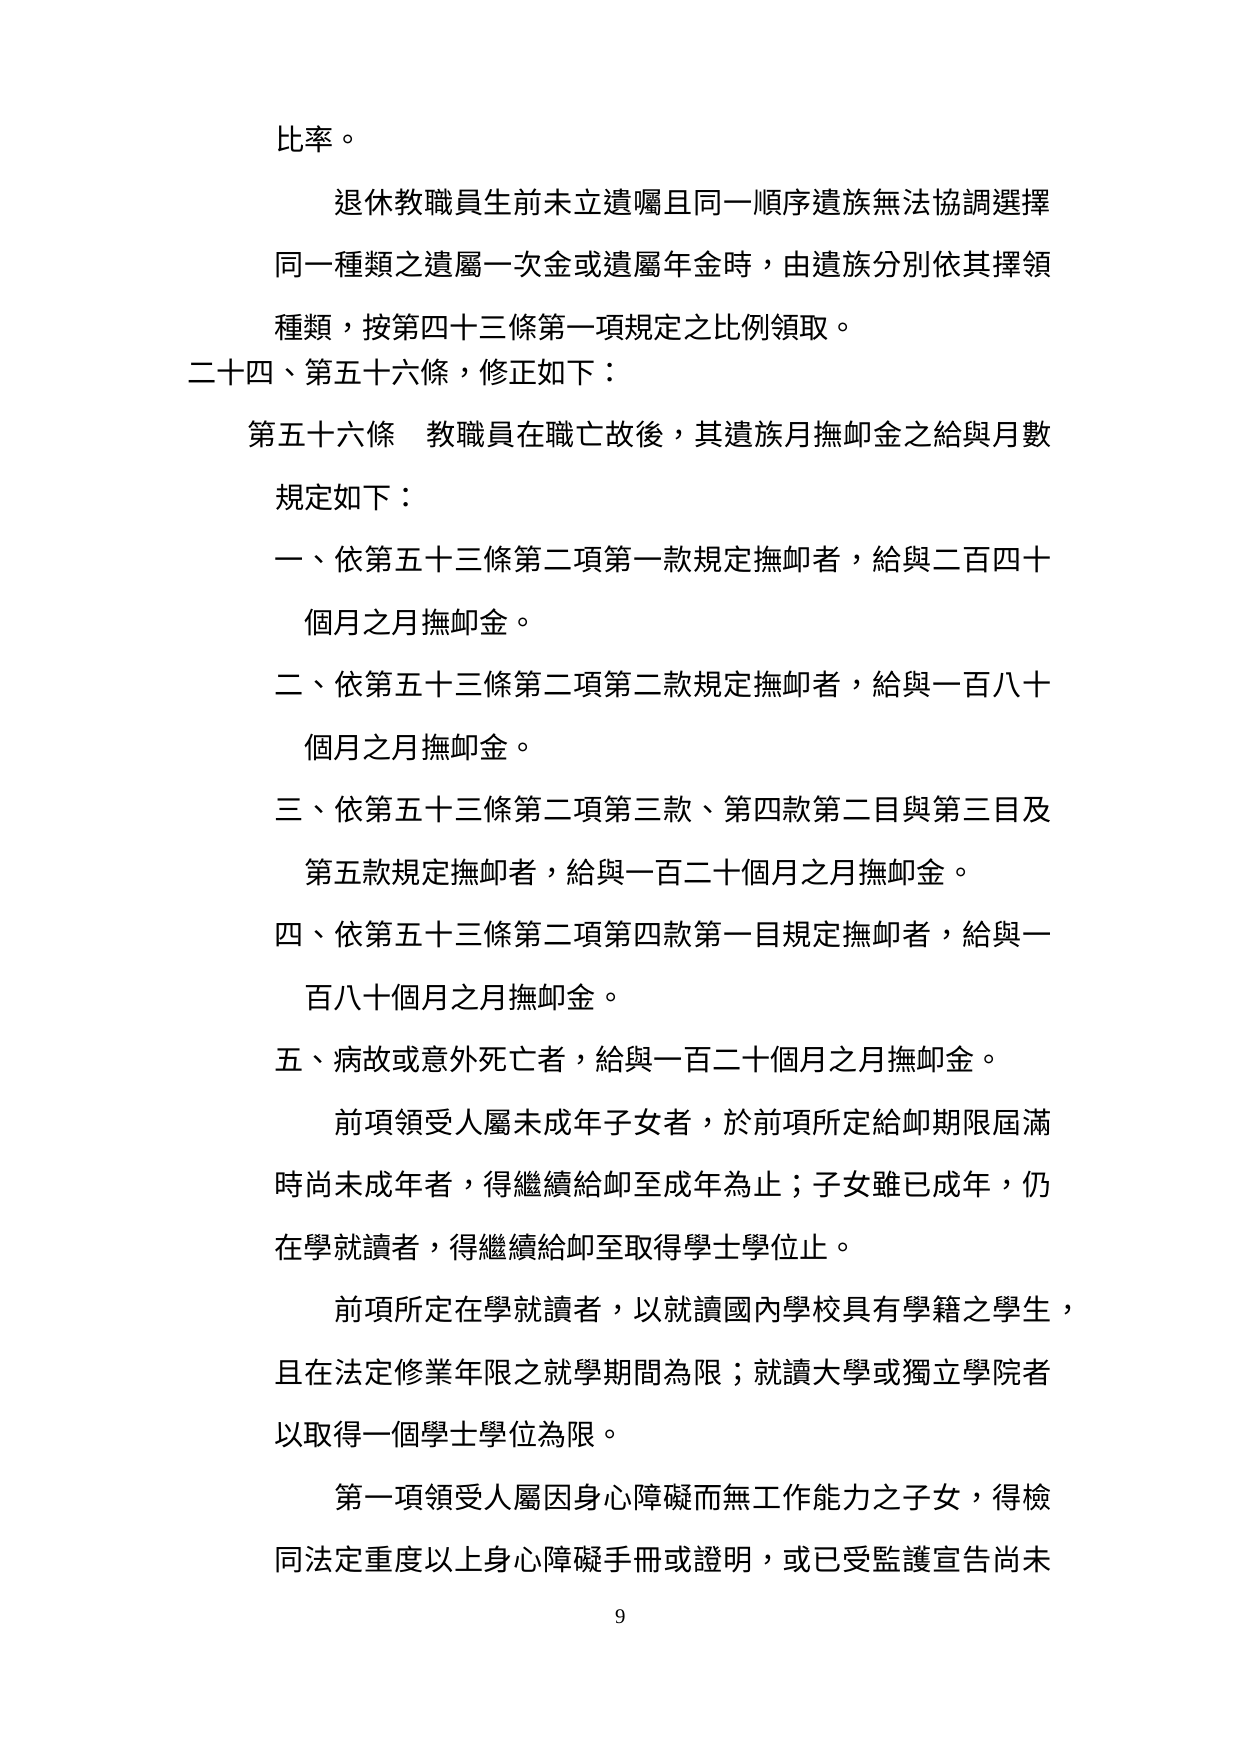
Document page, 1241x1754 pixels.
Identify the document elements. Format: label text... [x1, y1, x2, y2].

text 四、依第五十三條第二項第四款第一目規定撫卹者，給與一百八十個月之月撫卹金。 [274, 891, 1053, 1016]
text 二、依第五十三條第二項第二款規定撫卹者，給與一百八十個月之月撫卹金。 [274, 641, 1053, 766]
text 五、病故或意外死亡者，給與一百二十個月之月撫卹金。 [274, 1016, 1053, 1079]
text 第一項領受人屬因身心障礙而無工作能力之子女，得檢同法定重度以上身心障礙手冊或證明，或已受監護宣告尚未 [274, 1454, 1053, 1579]
text 比率。 [247, 96, 1053, 159]
text 第五十六條 教職員在職亡故後，其遺族月撫卹金之給與月數規定如下： [247, 391, 1053, 516]
text 二十四、第五十六條，修正如下： [187, 354, 1053, 391]
text 一、依第五十三條第二項第一款規定撫卹者，給與二百四十個月之月撫卹金。 [274, 516, 1053, 641]
text 前項領受人屬未成年子女者，於前項所定給卹期限屆滿時尚未成年者，得繼續給卹至成年為止；子女雖已成年，仍在學就讀者，得繼續給卹至取得學士學位止。 [274, 1079, 1053, 1266]
text 前項所定在學就讀者，以就讀國內學校具有學籍之學生，且在法定修業年限之就學期間為限；就讀大學或獨立學院者，以取得一個學士學位為限。 [274, 1266, 1053, 1454]
text 三、依第五十三條第二項第三款、第四款第二目與第三目及第五款規定撫卹者，給與一百二十個月之月撫卹金。 [274, 766, 1053, 891]
text 退休教職員生前未立遺囑且同一順序遺族無法協調選擇同一種類之遺屬一次金或遺屬年金時，由遺族分別依其擇領種類，按第四十三條第一項規定之比例領取。 [274, 159, 1053, 346]
